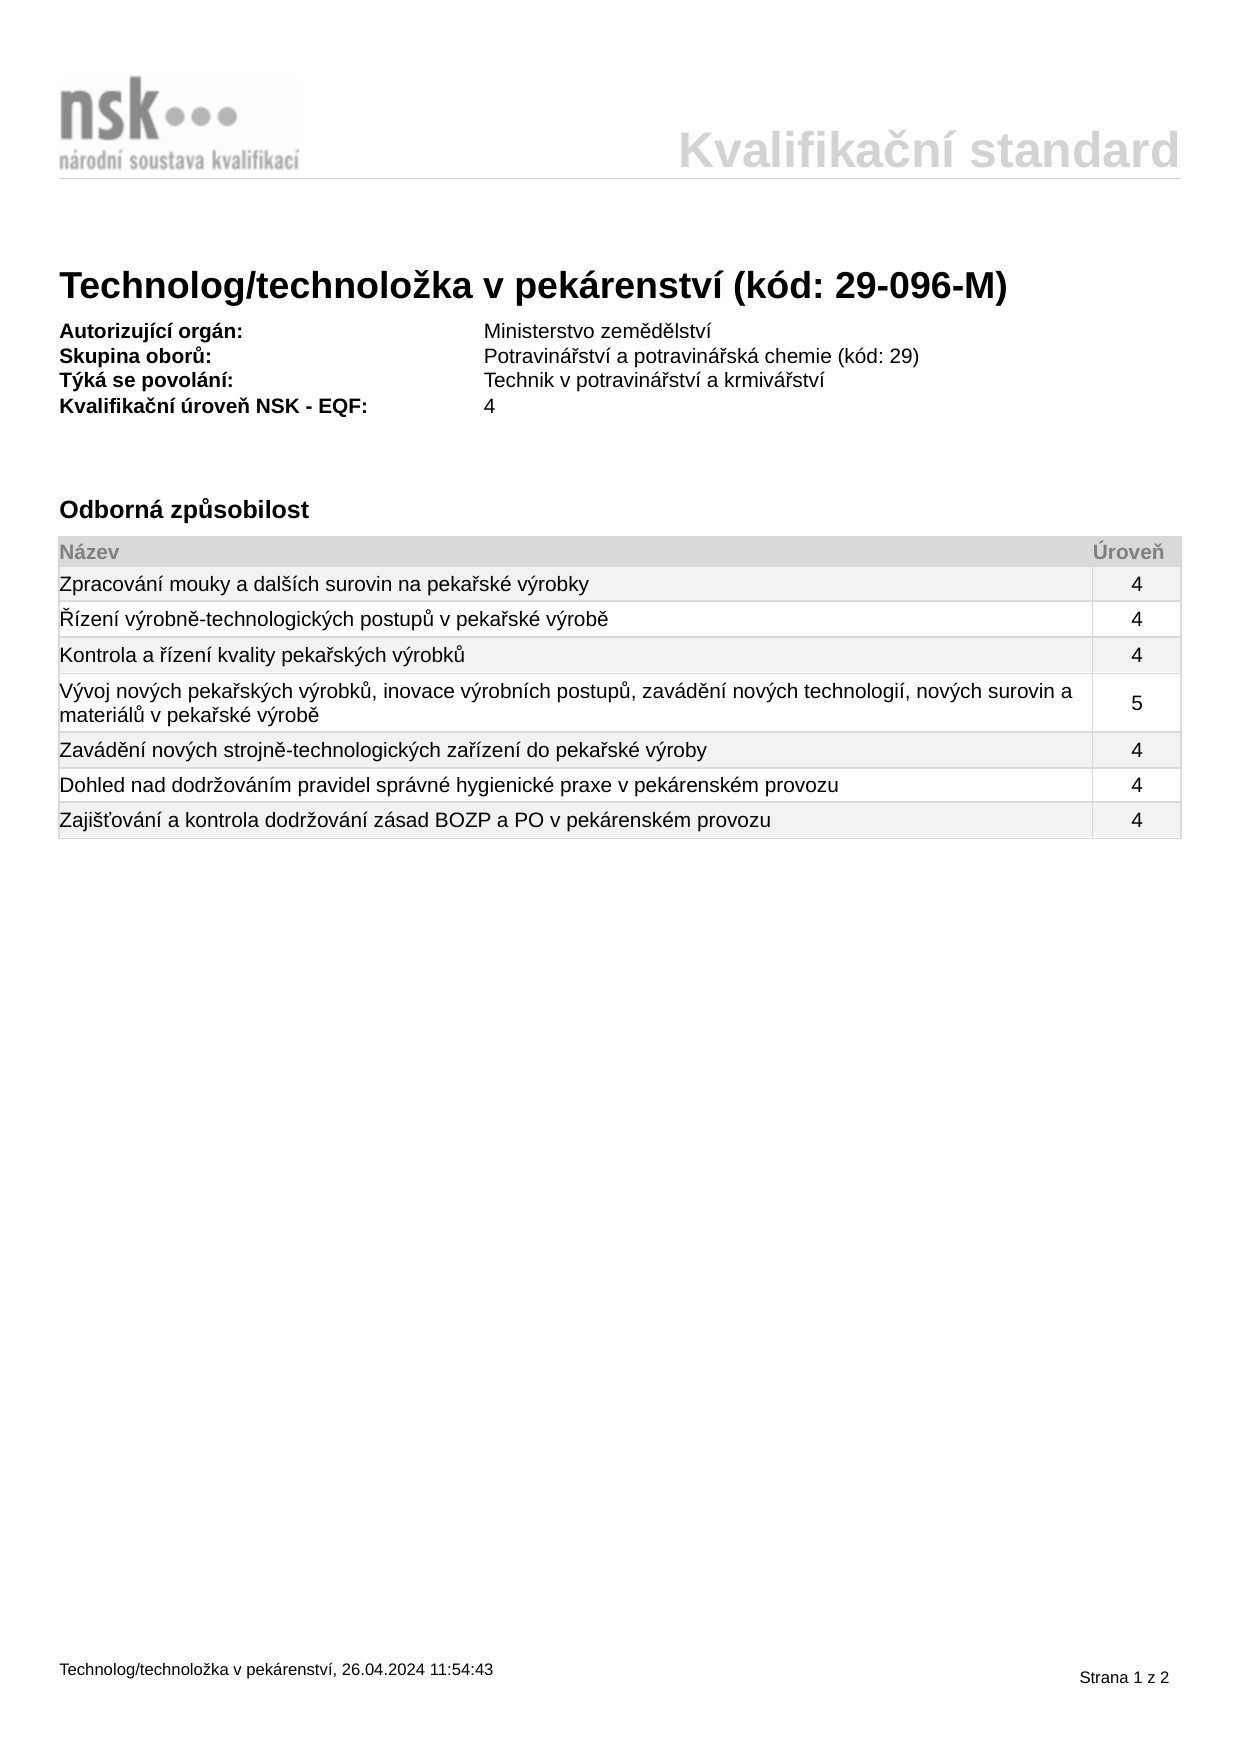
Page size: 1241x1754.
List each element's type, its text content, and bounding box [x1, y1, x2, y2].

table_cell [620, 196, 626, 224]
table_cell [620, 418, 626, 489]
table_cell Kvalifikační úroveň NSK - EQF: [59, 394, 483, 417]
table_cell [1093, 839, 1169, 1137]
table_cell Odborná způsobilost [59, 489, 1181, 524]
table_cell Zpracování mouky a dalších surovin na pekařské výrobky [60, 567, 1092, 600]
table_cell [1169, 524, 1181, 536]
table_cell Název [60, 537, 1092, 566]
table_cell [1093, 307, 1169, 319]
table_cell Zajišťování a kontrola dodržování zásad BOZP a PO v pekárenském provozu [60, 803, 1092, 837]
table_cell [1093, 524, 1169, 536]
table_cell [626, 418, 862, 489]
table_cell [1093, 1399, 1169, 1659]
table_cell 4 [1093, 567, 1180, 600]
table_cell [620, 307, 626, 319]
table_cell [484, 524, 620, 536]
table_cell [1169, 418, 1181, 489]
table_cell [59, 307, 483, 319]
table_cell [626, 524, 862, 536]
table_cell Autorizující orgán: [59, 319, 483, 343]
table_cell Potravinářství a potravinářská chemie (kód: 29) [484, 344, 1181, 368]
table_cell [59, 1138, 483, 1398]
table_cell Dohled nad dodržováním pravidel správné hygienické praxe v pekárenském provozu [60, 769, 1092, 801]
table_cell [1169, 196, 1181, 224]
table_cell Technolog/technoložka v pekárenství, 26.04.2024 11:54:43 [59, 1660, 862, 1696]
table_cell [1169, 307, 1181, 319]
table_cell [484, 1399, 620, 1659]
table_cell Technik v potravinářství a krmivářství [484, 368, 1181, 393]
table_cell [484, 172, 620, 178]
table_cell Zavádění nových strojně-technologických zařízení do pekařské výroby [60, 733, 1092, 767]
table_cell [620, 524, 626, 536]
table_cell [862, 418, 1093, 489]
table_cell [1093, 418, 1169, 489]
table_cell [59, 524, 483, 536]
table_cell [1169, 1399, 1181, 1659]
table_cell [59, 418, 483, 489]
table_cell [626, 839, 862, 1137]
table_cell [620, 839, 626, 1137]
table_cell [59, 196, 483, 224]
table_header Kvalifikační standard [626, 59, 1181, 178]
table_cell 4 [1093, 803, 1180, 837]
table_cell [862, 196, 1093, 224]
table_cell Strana 1 z 2 [862, 1660, 1169, 1696]
table_cell [862, 1138, 1093, 1398]
table_cell [862, 839, 1093, 1137]
table_cell Týká se povolání: [59, 368, 483, 392]
table_cell [484, 307, 620, 319]
table_cell [484, 418, 620, 489]
table_cell [1169, 839, 1181, 1137]
table_cell [484, 1138, 620, 1398]
table_cell [626, 1138, 862, 1398]
table_cell [862, 524, 1093, 536]
table_cell 4 [1093, 733, 1180, 767]
table_cell 5 [1093, 674, 1180, 731]
table_cell Technolog/technoložka v pekárenství (kód: 29-096-M) [59, 224, 1181, 307]
picture [58, 59, 621, 172]
table_cell [626, 196, 862, 224]
table_cell [620, 1399, 626, 1659]
table_cell [59, 839, 483, 1137]
table_header [621, 59, 626, 172]
table_cell [862, 307, 1093, 319]
table_cell Úroveň [1093, 537, 1180, 566]
table_cell Vývoj nových pekařských výrobků, inovace výrobních postupů, zavádění nových technologií, nových surovin a materiálů v pekařské výrobě [60, 674, 1092, 731]
table_cell [1093, 196, 1169, 224]
table_cell Kontrola a řízení kvality pekařských výrobků [60, 638, 1092, 672]
table_cell 4 [1093, 769, 1180, 801]
table_cell [1169, 1138, 1181, 1398]
table_cell Řízení výrobně-technologických postupů v pekařské výrobě [60, 602, 1092, 636]
table_cell Skupina oborů: [59, 344, 483, 368]
table_cell 4 [1093, 602, 1180, 636]
table_cell [484, 196, 620, 224]
table_cell [620, 1138, 626, 1398]
table_cell [1169, 1660, 1181, 1696]
table_cell [484, 839, 620, 1137]
table_cell [626, 307, 862, 319]
table_cell [59, 179, 1181, 196]
table_cell 4 [1093, 638, 1180, 672]
table_cell [59, 172, 483, 178]
table_cell [862, 1399, 1093, 1659]
table_cell 4 [484, 394, 1181, 417]
table_cell [59, 1399, 483, 1659]
table_cell Ministerstvo zemědělství [484, 319, 1181, 344]
table_cell [626, 1399, 862, 1659]
table_cell [1093, 1138, 1169, 1398]
